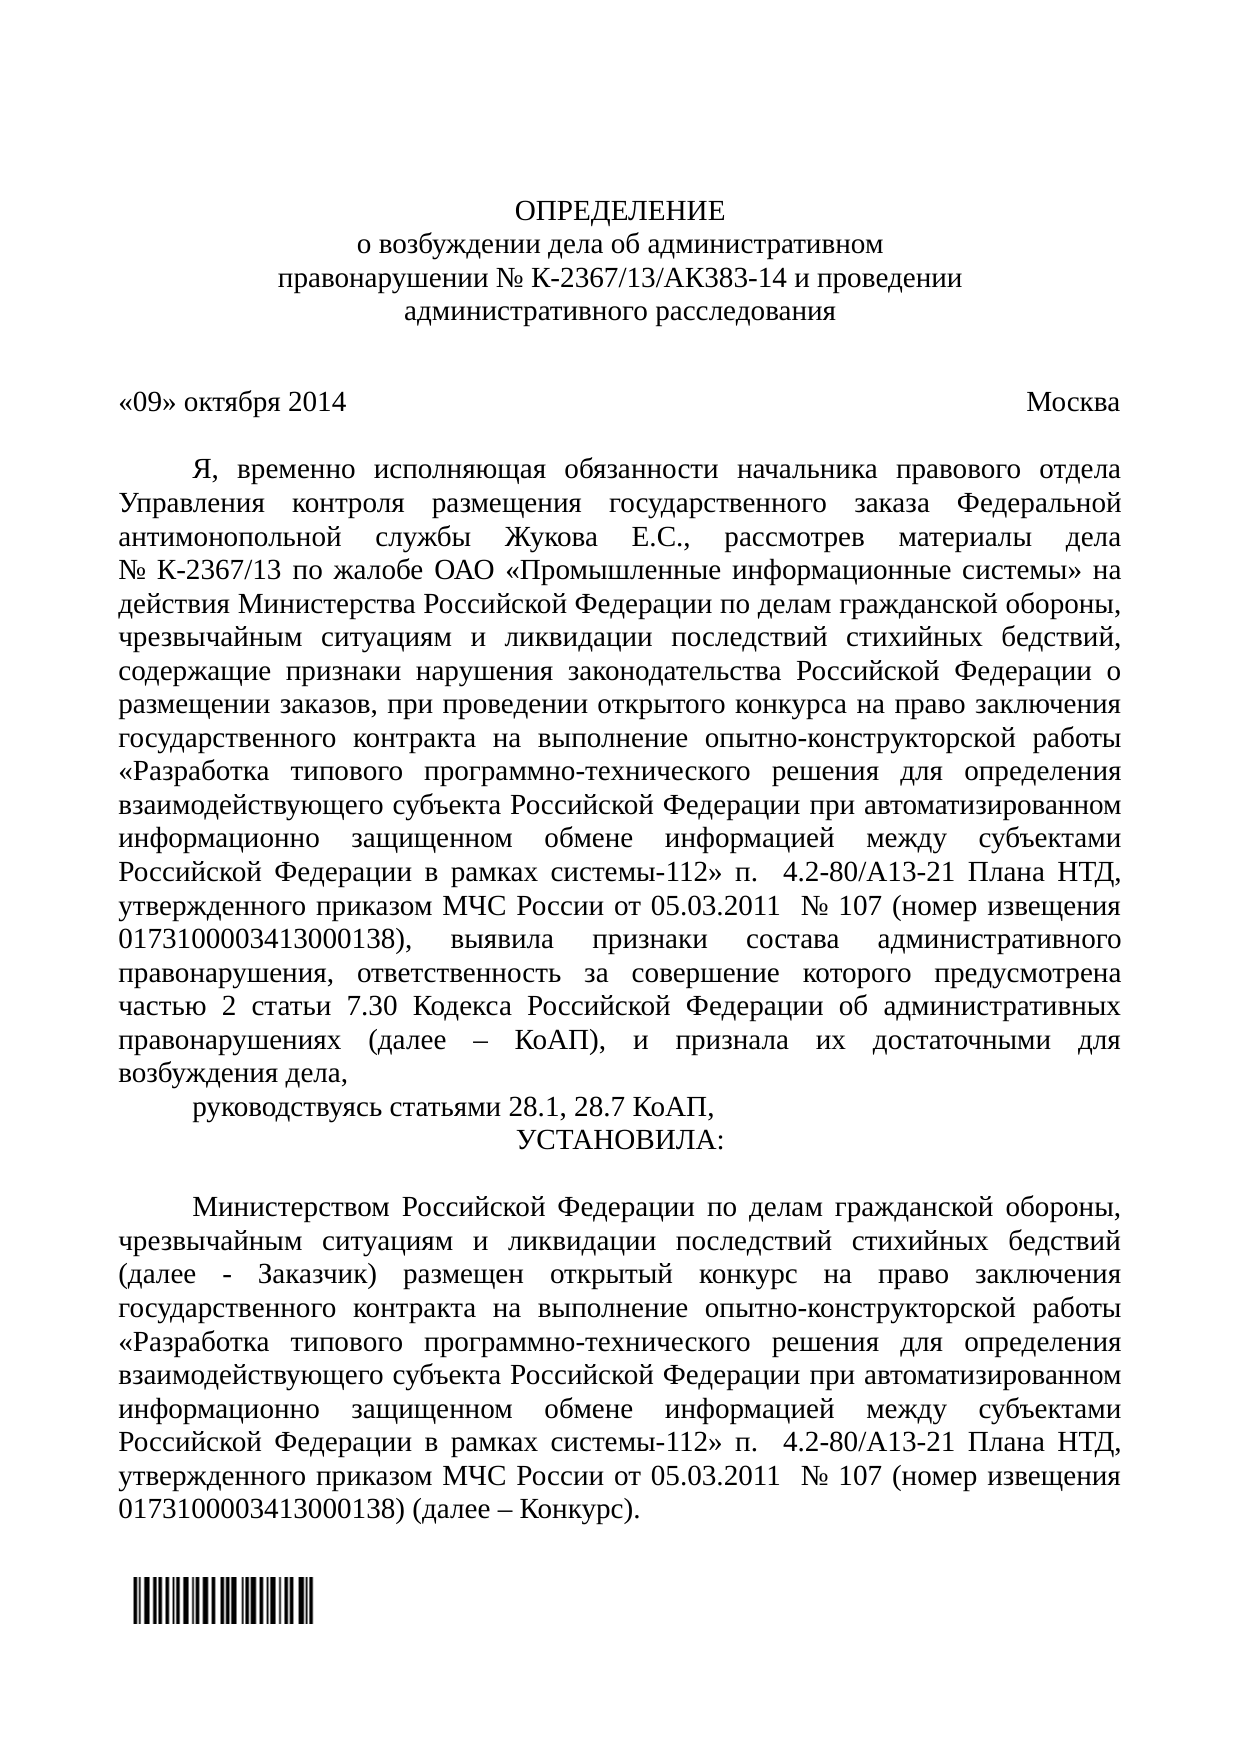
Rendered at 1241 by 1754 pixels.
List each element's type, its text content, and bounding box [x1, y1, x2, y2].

text правонарушении № К-2367/13/АК383-14 и проведении [118, 260, 1122, 293]
text о возбуждении дела об административном [118, 226, 1122, 260]
text административного расследования [118, 293, 1122, 327]
text УСТАНОВИЛА: [118, 1122, 1122, 1156]
text Министерством Российской Федерации по делам гражданской обороны, чрезвычайным ситуациям и ликвидации последствий стихийных бедствий (далее - Заказчик) размещен открытый конкурс на право заключения государственного контракта на выполнение опытно-конструкторской работы «Разработка типового программно-технического решения для определения взаимодействующего субъекта Российской Федерации при автоматизированном информационно защищенном обмене информацией между субъектами Российской Федерации в рамках системы-112» п. 4.2-80/А13-21 Плана НТД, утвержденного приказом МЧС России от 05.03.2011 № 107 (номер извещения 0173100003413000138) (далее – Конкурс). [118, 1189, 1122, 1525]
text руководствуясь статьями 28.1, 28.7 КоАП, [118, 1089, 1122, 1122]
text Я, временно исполняющая обязанности начальника правового отдела Управления контроля размещения государственного заказа Федеральной антимонопольной службы Жукова Е.С., рассмотрев материалы дела № К-2367/13 по жалобе ОАО «Промышленные информационные системы» на действия Министерства Российской Федерации по делам гражданской обороны, чрезвычайным ситуациям и ликвидации последствий стихийных бедствий, содержащие признаки нарушения законодательства Российской Федерации о размещении заказов, при проведении открытого конкурса на право заключения государственного контракта на выполнение опытно-конструкторской работы «Разработка типового программно-технического решения для определения взаимодействующего субъекта Российской Федерации при автоматизированном информационно защищенном обмене информацией между субъектами Российской Федерации в рамках системы-112» п. 4.2-80/А13-21 Плана НТД, утвержденного приказом МЧС России от 05.03.2011 № 107 (номер извещения 0173100003413000138), выявила признаки состава административного правонарушения, ответственность за совершение которого предусмотрена частью 2 статьи 7.30 Кодекса Российской Федерации об административных правонарушениях (далее – КоАП), и признала их достаточными для возбуждения дела, [118, 452, 1122, 1089]
text ОПРЕДЕЛЕНИЕ [118, 193, 1122, 226]
text «09» октября 2014 Москва [118, 384, 1122, 418]
picture [118, 1577, 331, 1624]
